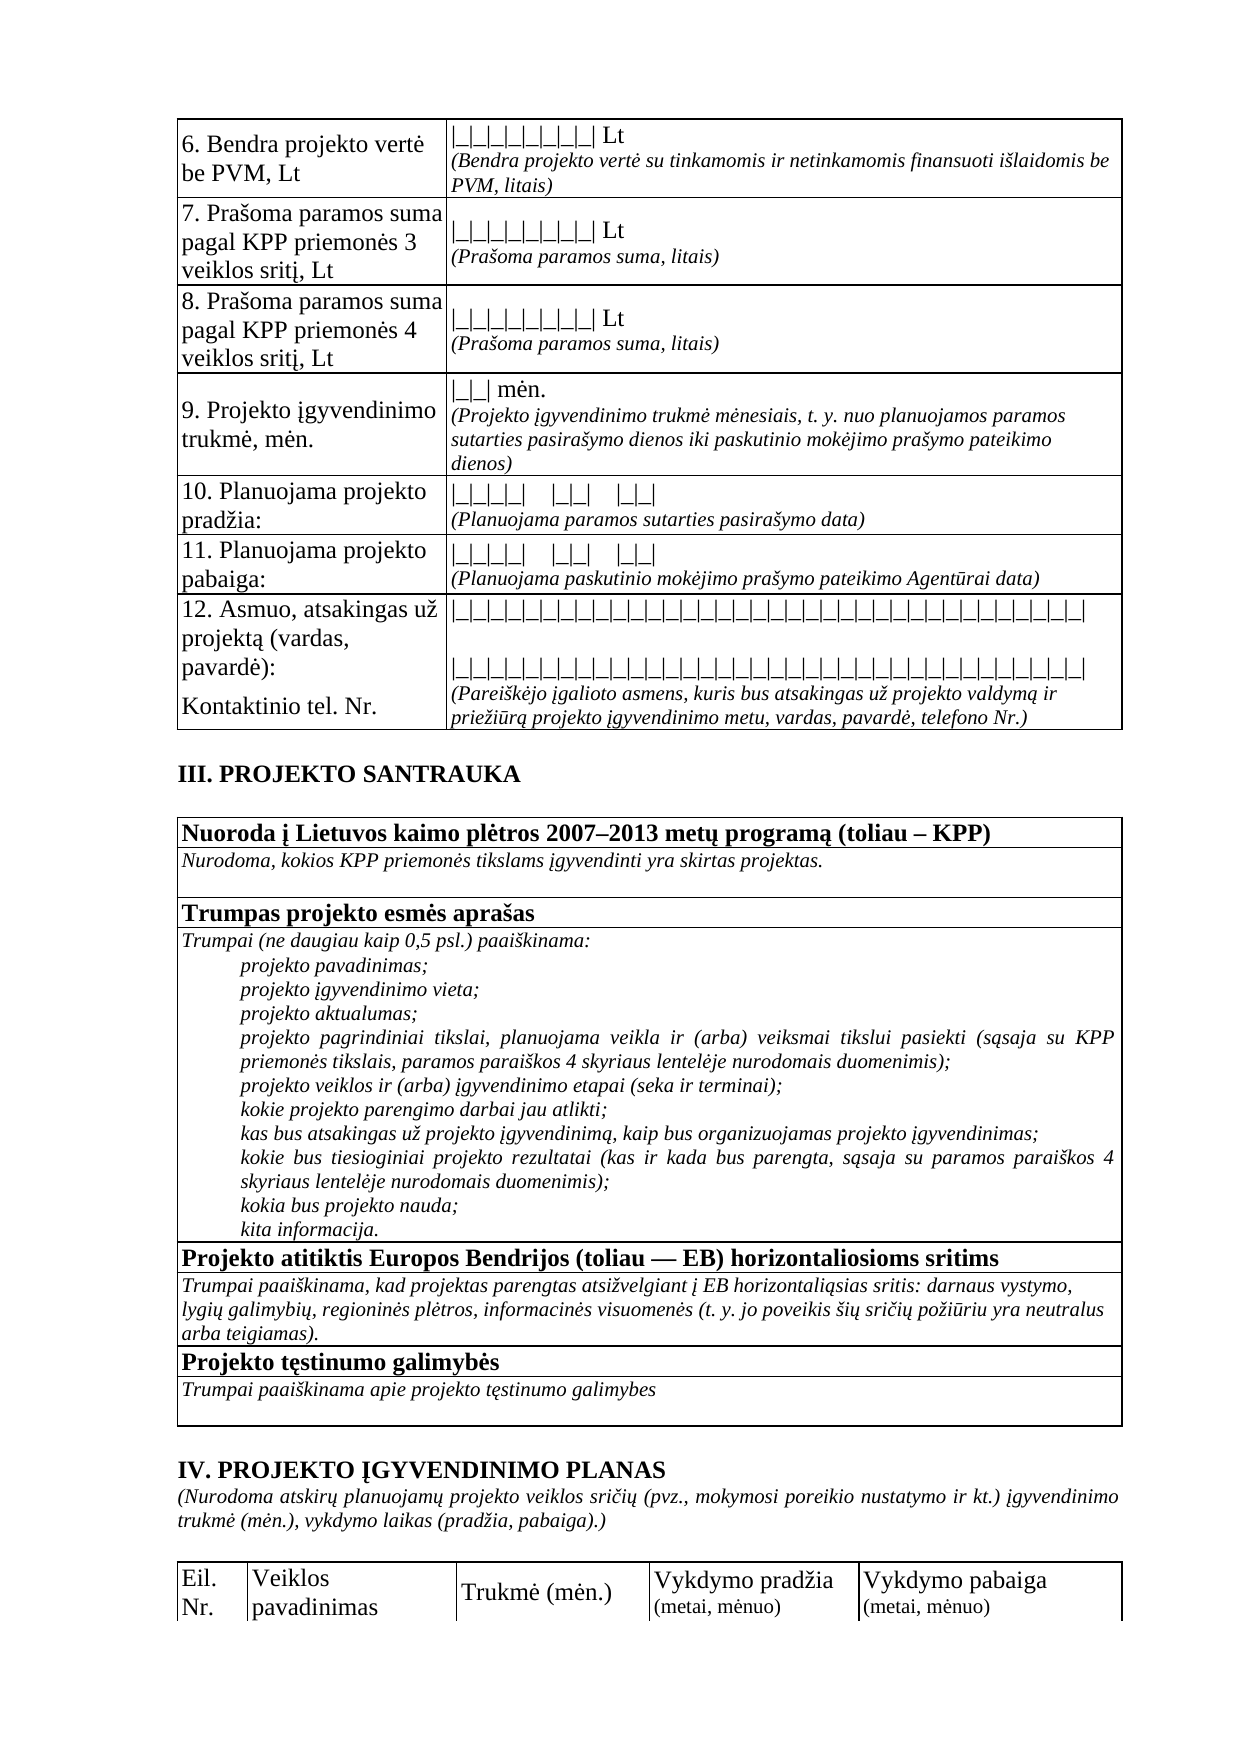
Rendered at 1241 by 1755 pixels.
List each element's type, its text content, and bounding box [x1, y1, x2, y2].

table_header Veiklos pavadinimas [248, 1563, 456, 1621]
table_header Eil. Nr. [178, 1563, 247, 1621]
text (Nurodoma atskirų planuojamų projekto veiklos sričių (pvz., mokymosi poreikio nustatymo ir kt.) įgyvendinimo trukmė (mėn.), vykdymo laikas (pradžia, pabaiga).) [177, 1484, 1122, 1532]
table_header Vykdymo pradžia (metai, mėnuo) [650, 1563, 858, 1621]
table_cell Trumpai paaiškinama apie projekto tęstinumo galimybes [178, 1377, 1121, 1425]
table_cell Projekto tęstinumo galimybės [178, 1347, 1121, 1376]
table_cell |_|_|_|_|_|_|_|_|_|_|_|_|_|_|_|_|_|_|_|_|_|_|_|_|_|_|_|_|_|_|_|_|_|_|_|_| |_|_|_|_|_|_|_|_|_|_|_|_|_|_|_|_|_|_|_|_|_|_|_|_|_|_|_|_|_|_|_|_|_|_|_|_| (Pareiškėjo įgalioto asmens, kuris bus atsakingas už projekto valdymą ir priežiūrą projekto įgyvendinimo metu, vardas, pavardė, telefono Nr.) [447, 595, 1121, 729]
table_cell Trumpai (ne daugiau kaip 0,5 psl.) paaiškinama: projekto pavadinimas; projekto įgyvendinimo vieta; projekto aktualumas; projekto pagrindiniai tikslai, planuojama veikla ir (arba) veiksmai tikslui pasiekti (sąsaja su KPP priemonės tikslais, paramos paraiškos 4 skyriaus lentelėje nurodomais duomenimis); projekto veiklos ir (arba) įgyvendinimo etapai (seka ir terminai); kokie projekto parengimo darbai jau atlikti; kas bus atsakingas už projekto įgyvendinimą, kaip bus organizuojamas projekto įgyvendinimas; kokie bus tiesioginiai projekto rezultatai (kas ir kada bus parengta, sąsaja su paramos paraiškos 4 skyriaus lentelėje nurodomais duomenimis); kokia bus projekto nauda; kita informacija. [178, 928, 1121, 1241]
table_cell 11. Planuojama projekto pabaiga: [178, 535, 446, 593]
table_cell Nurodoma, kokios KPP priemonės tikslams įgyvendinti yra skirtas projektas. [178, 848, 1121, 897]
table_cell Kontaktinio tel. Nr. [178, 681, 446, 729]
table_header Vykdymo pabaiga (metai, mėnuo) [860, 1563, 1121, 1621]
table_cell 6. Bendra projekto vertė be PVM, Lt [178, 120, 446, 197]
table_cell Trumpai paaiškinama, kad projektas parengtas atsižvelgiant į EB horizontaliąsias sritis: darnaus vystymo, lygių galimybių, regioninės plėtros, informacinės visuomenės (t. y. jo poveikis šių sričių požiūriu yra neutralus arba teigiamas). [178, 1273, 1121, 1345]
table_cell |_|_|_|_|_|_|_|_| Lt (Prašoma paramos suma, litais) [447, 286, 1121, 372]
table_header Nuoroda į Lietuvos kaimo plėtros 2007–2013 metų programą (toliau – KPP) [178, 818, 1121, 847]
table_cell |_|_|_|_|_|_|_|_| Lt (Bendra projekto vertė su tinkamomis ir netinkamomis finansuoti išlaidomis be PVM, litais) [447, 120, 1121, 197]
table_cell Projekto atitiktis Europos Bendrijos (toliau — EB) horizontaliosioms sritims [178, 1243, 1121, 1272]
table_cell 9. Projekto įgyvendinimo trukmė, mėn. [178, 374, 446, 475]
table_cell 7. Prašoma paramos suma pagal KPP priemonės 3 veiklos sritį, Lt [178, 198, 446, 284]
table_cell 8. Prašoma paramos suma pagal KPP priemonės 4 veiklos sritį, Lt [178, 286, 446, 372]
table_cell 10. Planuojama projekto pradžia: [178, 476, 446, 534]
table_header Trukmė (mėn.) [457, 1563, 649, 1621]
table_cell |_|_|_|_| |_|_| |_|_| (Planuojama paramos sutarties pasirašymo data) [447, 476, 1121, 534]
table_cell Trumpas projekto esmės aprašas [178, 898, 1121, 927]
table_cell 12. Asmuo, atsakingas už projektą (vardas, pavardė): [178, 595, 446, 681]
text IV. PROJEKTO ĮGYVENDINIMO PLANAS [177, 1456, 1122, 1484]
table_cell |_|_|_|_|_|_|_|_| Lt (Prašoma paramos suma, litais) [447, 198, 1121, 284]
table_cell |_|_| mėn. (Projekto įgyvendinimo trukmė mėnesiais, t. y. nuo planuojamos paramos sutarties pasirašymo dienos iki paskutinio mokėjimo prašymo pateikimo dienos) [447, 374, 1121, 475]
text III. PROJEKTO SANTRAUKA [177, 759, 1122, 788]
table_cell |_|_|_|_| |_|_| |_|_| (Planuojama paskutinio mokėjimo prašymo pateikimo Agentūrai data) [447, 535, 1121, 593]
